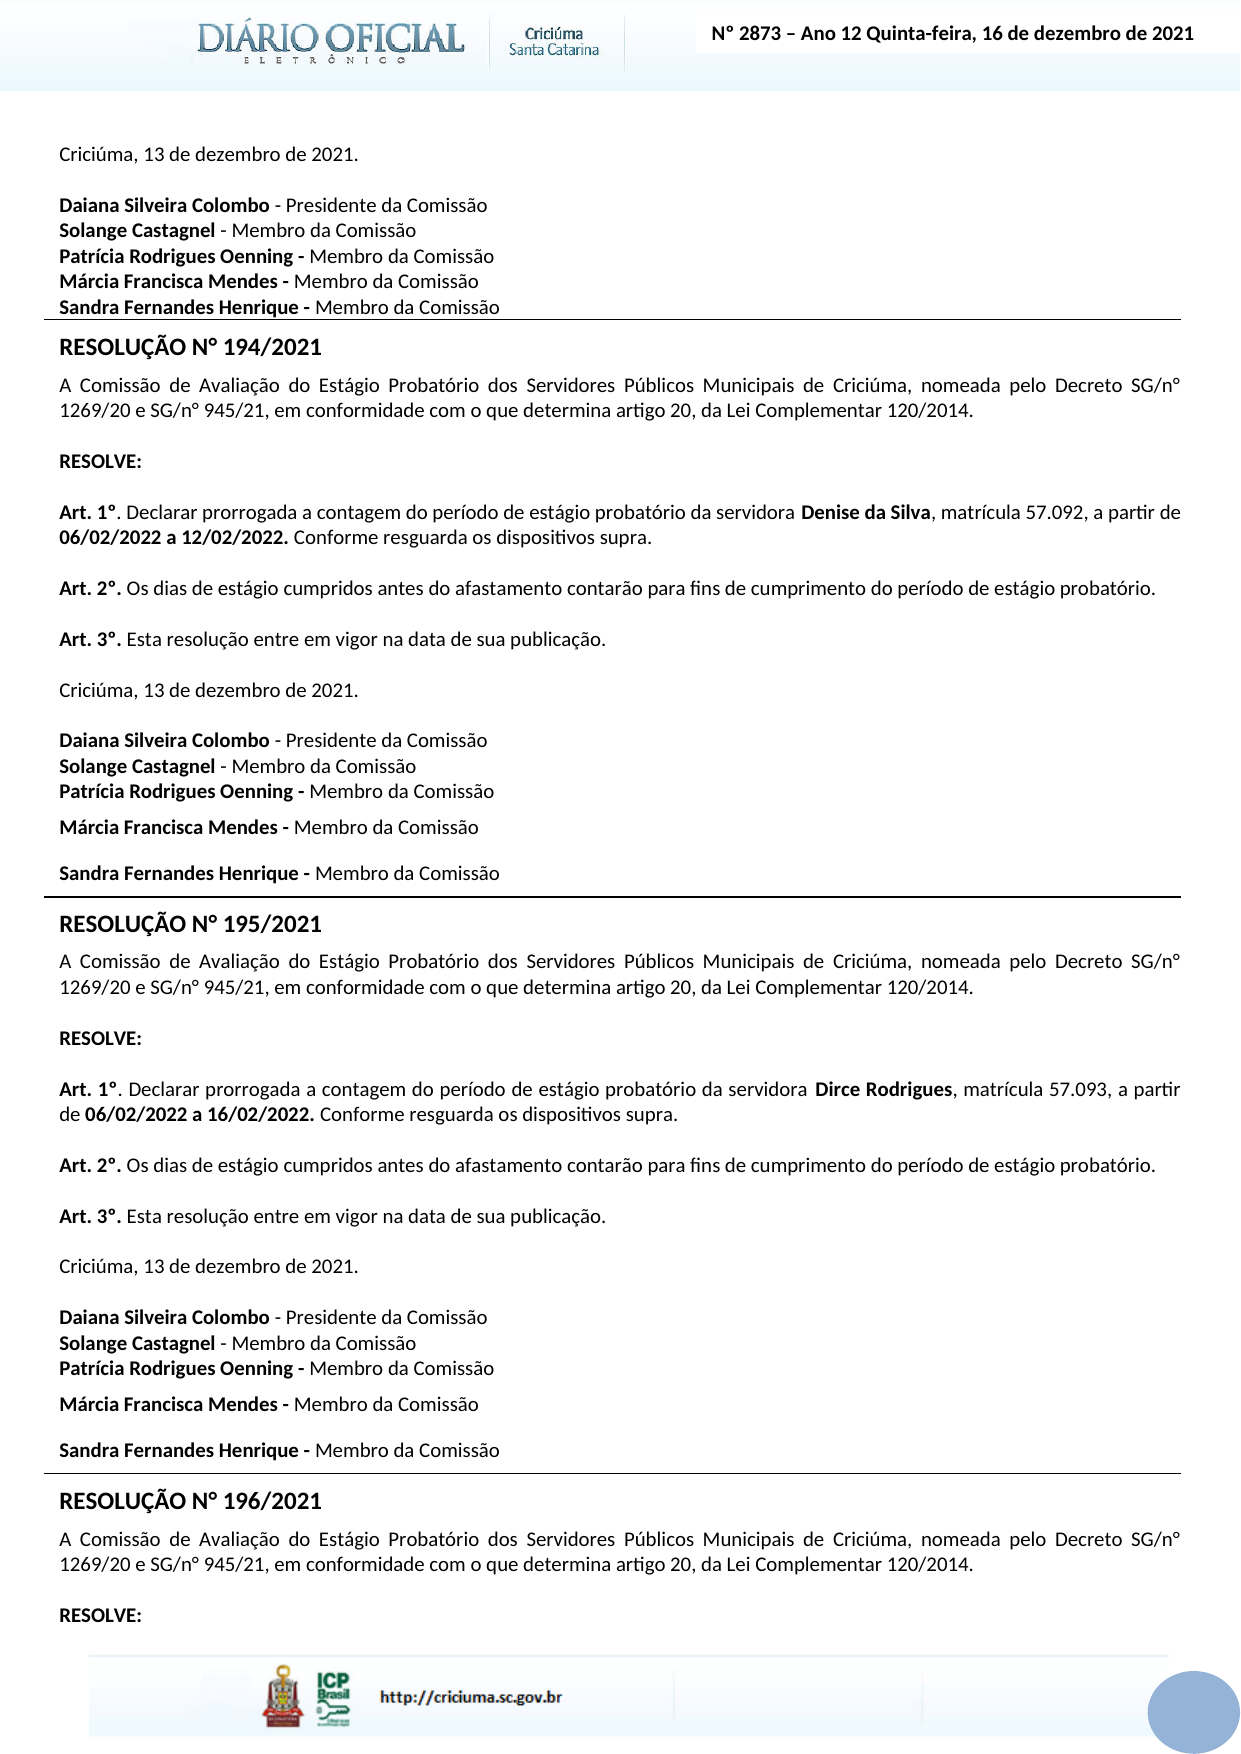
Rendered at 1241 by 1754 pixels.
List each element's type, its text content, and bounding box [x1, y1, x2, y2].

text Solange Castagnel - Membro da Comissão [59, 1330, 1181, 1355]
text RESOLVE: [59, 1025, 1181, 1050]
table_header Márcia Francisca Mendes - Membro da Comissão [44, 804, 1181, 850]
text Criciúma, 13 de dezembro de 2021. [59, 677, 1181, 702]
text Criciúma, 13 de dezembro de 2021. [59, 1254, 1181, 1279]
text Daiana Silveira Colombo - Presidente da Comissão [59, 728, 1181, 753]
text A Comissão de Avaliação do Estágio Probatório dos Servidores Públicos Municipais de Criciúma, nomeada pelo Decreto SG/n° 1269/20 e SG/n° 945/21, em conformidade com o que determina artigo 20, da Lei Complementar 120/2014. [59, 1526, 1181, 1577]
text A Comissão de Avaliação do Estágio Probatório dos Servidores Públicos Municipais de Criciúma, nomeada pelo Decreto SG/n° 1269/20 e SG/n° 945/21, em conformidade com o que determina artigo 20, da Lei Complementar 120/2014. [59, 949, 1181, 999]
text Daiana Silveira Colombo - Presidente da Comissão [59, 192, 1181, 218]
text Solange Castagnel - Membro da Comissão [59, 753, 1181, 778]
text A Comissão de Avaliação do Estágio Probatório dos Servidores Públicos Municipais de Criciúma, nomeada pelo Decreto SG/n° 1269/20 e SG/n° 945/21, em conformidade com o que determina artigo 20, da Lei Complementar 120/2014. [59, 372, 1181, 423]
text Patrícia Rodrigues Oenning - Membro da Comissão [59, 1355, 1181, 1381]
text Art. 1º. Declarar prorrogada a contagem do período de estágio probatório da servidora Dirce Rodrigues, matrícula 57.093, a partir de 06/02/2022 a 16/02/2022. Conforme resguarda os dispositivos supra. [59, 1076, 1181, 1127]
text Criciúma, 13 de dezembro de 2021. [59, 141, 1181, 167]
text Patrícia Rodrigues Oenning - Membro da Comissão [59, 778, 1181, 804]
text RESOLUÇÃO N° 194/2021 [59, 331, 1181, 361]
text RESOLUÇÃO N° 195/2021 [59, 908, 1181, 938]
text Solange Castagnel - Membro da Comissão [59, 218, 1181, 243]
text Patrícia Rodrigues Oenning - Membro da Comissão [59, 243, 1181, 268]
text Daiana Silveira Colombo - Presidente da Comissão [59, 1304, 1181, 1330]
text Art. 2º. Os dias de estágio cumpridos antes do afastamento contarão para fins de cumprimento do período de estágio probatório. [59, 575, 1181, 601]
table_cell Sandra Fernandes Henrique - Membro da Comissão [44, 1427, 1181, 1473]
table_header Márcia Francisca Mendes - Membro da Comissão [44, 269, 1181, 294]
text RESOLVE: [59, 1602, 1181, 1627]
table_cell Sandra Fernandes Henrique - Membro da Comissão [44, 294, 1181, 319]
text Art. 3º. Esta resolução entre em vigor na data de sua publicação. [59, 626, 1181, 651]
table_cell Sandra Fernandes Henrique - Membro da Comissão [44, 850, 1181, 896]
text RESOLVE: [59, 448, 1181, 473]
text Art. 3º. Esta resolução entre em vigor na data de sua publicação. [59, 1203, 1181, 1228]
text Art. 1º. Declarar prorrogada a contagem do período de estágio probatório da servidora Denise da Silva, matrícula 57.092, a partir de 06/02/2022 a 12/02/2022. Conforme resguarda os dispositivos supra. [59, 499, 1181, 550]
text RESOLUÇÃO N° 196/2021 [59, 1485, 1181, 1515]
text Art. 2º. Os dias de estágio cumpridos antes do afastamento contarão para fins de cumprimento do período de estágio probatório. [59, 1152, 1181, 1177]
table_header Márcia Francisca Mendes - Membro da Comissão [44, 1381, 1181, 1427]
